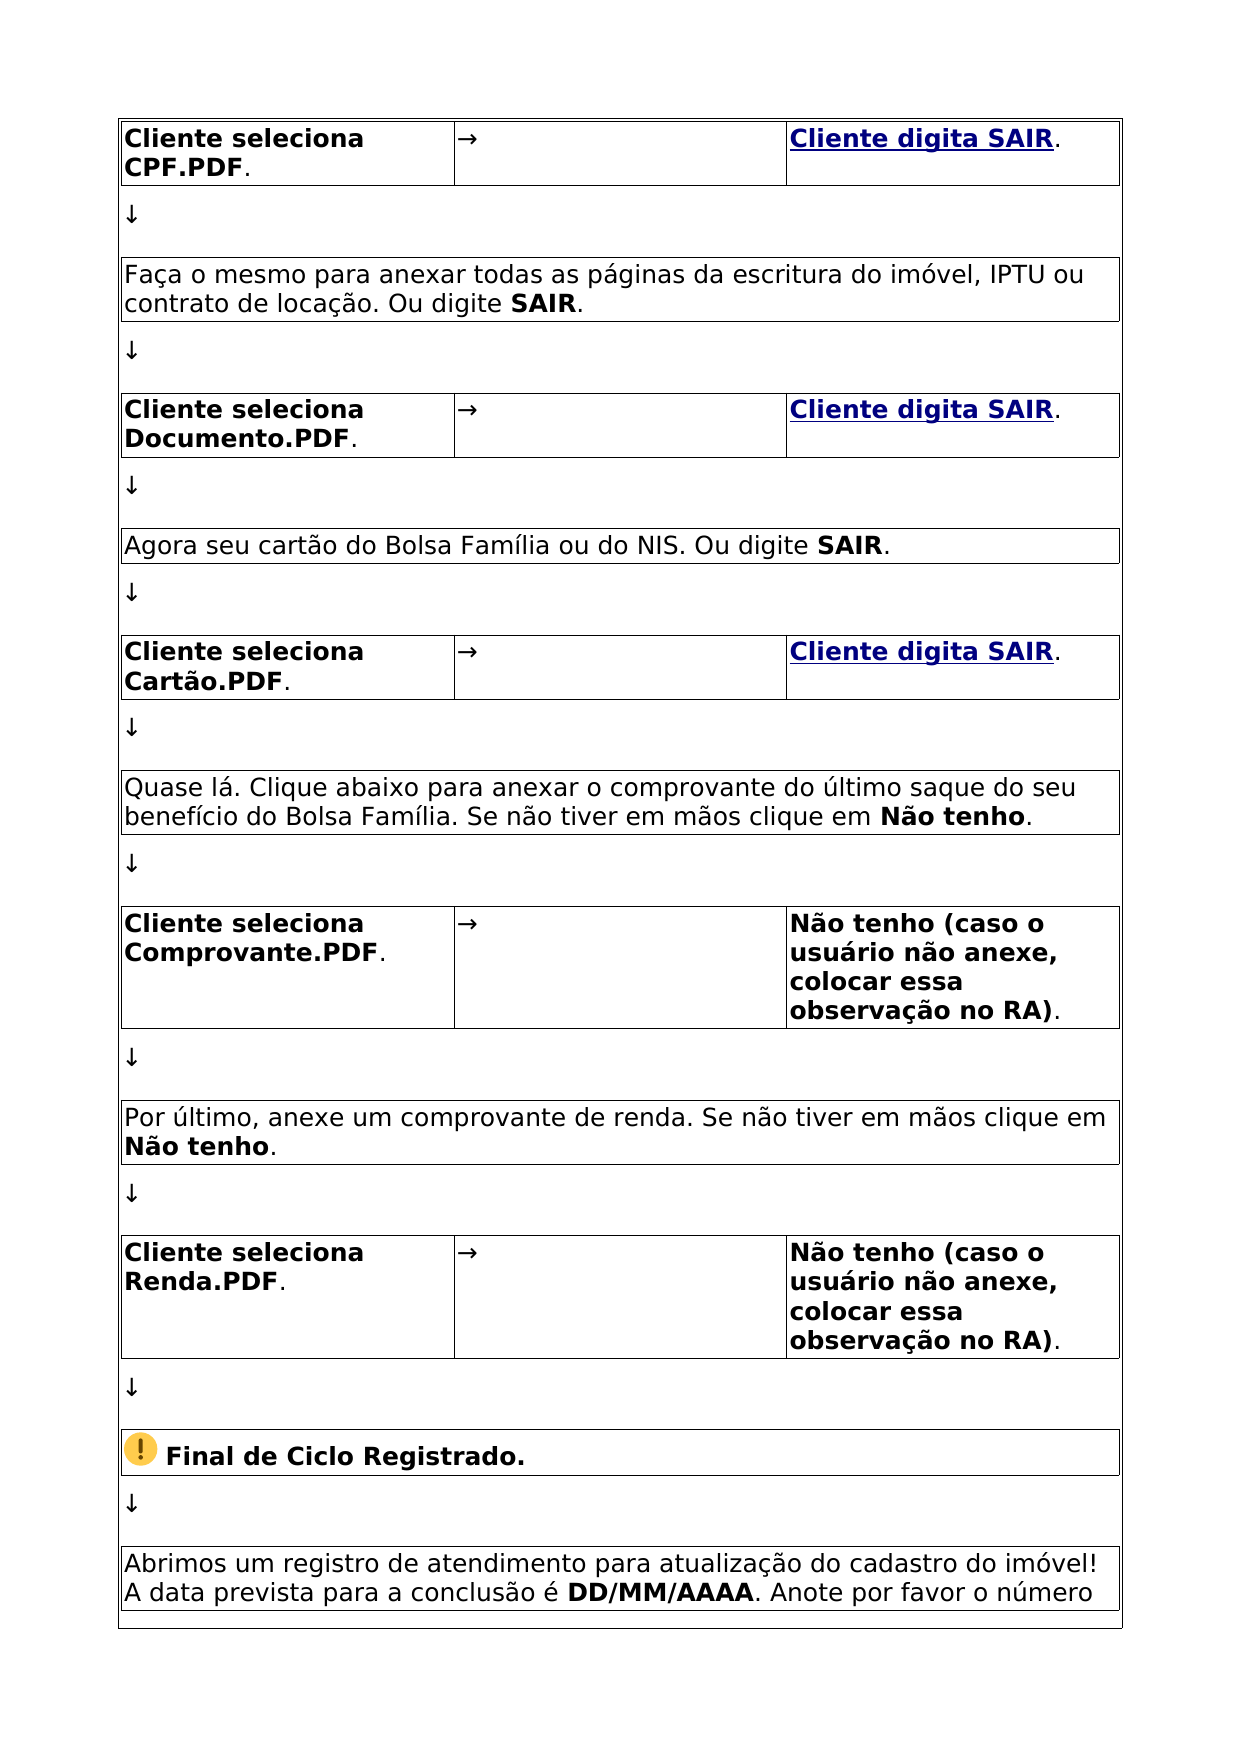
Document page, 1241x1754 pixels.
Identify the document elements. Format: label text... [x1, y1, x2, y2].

table_header → [455, 1236, 786, 1358]
table_header Cliente seleciona Documento.PDF. [122, 394, 454, 457]
table_header → [455, 636, 786, 699]
table_header Cliente digita SAIR. [787, 122, 1119, 185]
table_header Cliente digita SAIR. [787, 394, 1119, 457]
table_header Cliente seleciona Comprovante.PDF. [122, 907, 454, 1028]
table_header → [455, 907, 786, 1028]
table_header Agora seu cartão do Bolsa Família ou do NIS. Ou digite SAIR. [122, 529, 1119, 563]
table_header Não tenho (caso o usuário não anexe, colocar essa observação no RA). [787, 1236, 1119, 1358]
table_header Final de Ciclo Registrado. [122, 1430, 1119, 1474]
table_header Não tenho (caso o usuário não anexe, colocar essa observação no RA). [787, 907, 1119, 1028]
table_header Cliente seleciona Renda.PDF. [122, 1236, 454, 1358]
table_header Por último, anexe um comprovante de renda. Se não tiver em mãos clique em Não tenho. [122, 1101, 1119, 1164]
table_header Abrimos um registro de atendimento para atualização do cadastro do imóvel! A data prevista para a conclusão é DD/MM/AAAA. Anote por favor o número [122, 1547, 1119, 1610]
table_header → [455, 122, 786, 185]
table_header Cliente digita SAIR. [787, 636, 1119, 699]
table_header Faça o mesmo para anexar todas as páginas da escritura do imóvel, IPTU ou contrato de locação. Ou digite SAIR. [122, 258, 1119, 321]
table_header Cliente seleciona Cartão.PDF. [122, 636, 454, 699]
table_header → [455, 394, 786, 457]
table_header Cliente seleciona CPF.PDF. [122, 122, 454, 185]
table_header Quase lá. Clique abaixo para anexar o comprovante do último saque do seu benefício do Bolsa Família. Se não tiver em mãos clique em Não tenho. [122, 771, 1119, 834]
table_header ↓ ↓ ↓ ↓ ↓ ↓ ↓ ↓ ↓ ↓ [119, 119, 1122, 1628]
